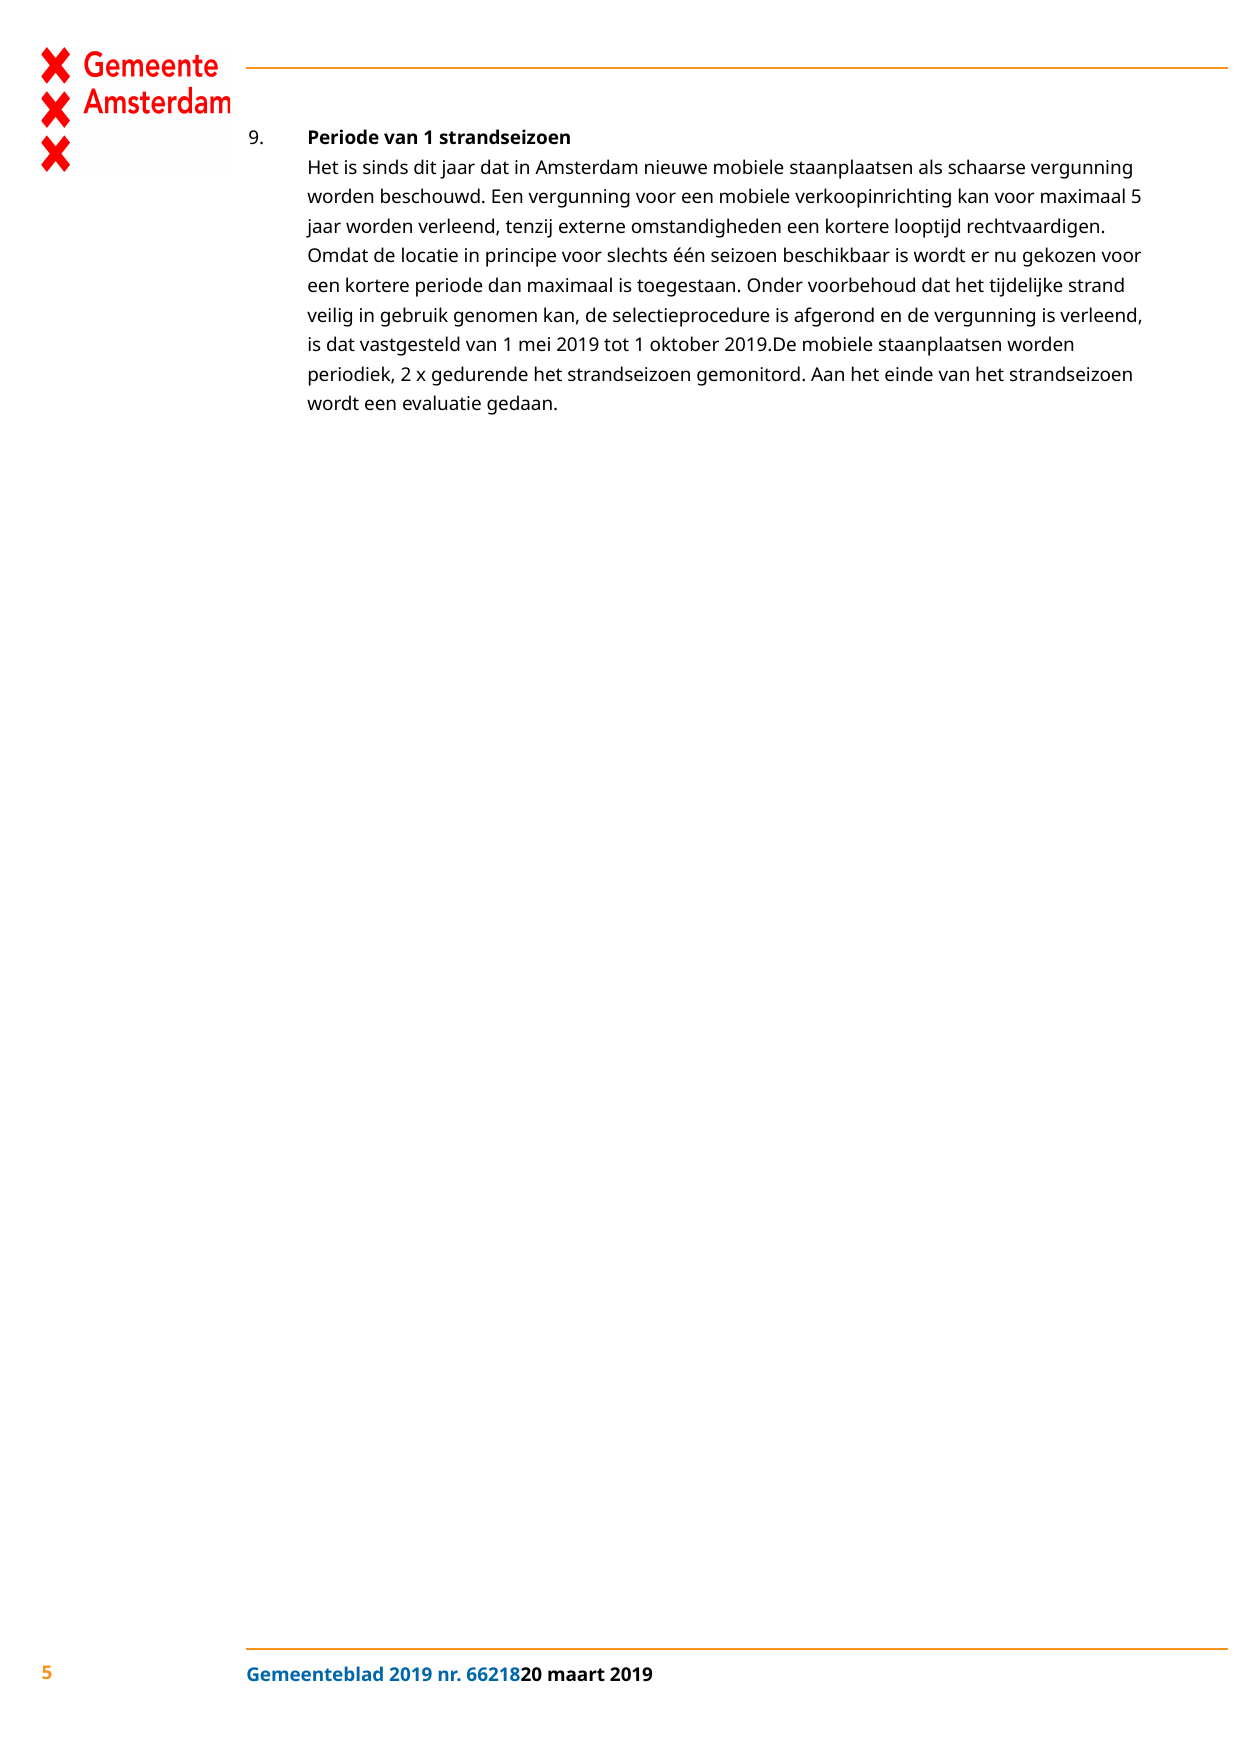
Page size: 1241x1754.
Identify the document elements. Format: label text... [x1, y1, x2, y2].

picture [41, 47, 231, 172]
list Periode van 1 strandseizoen [248, 124, 1152, 150]
list Het is sinds dit jaar dat in Amsterdam nieuwe mobiele staanplaatsen als schaarse vergunning worden beschouwd. Een vergunning voor een mobiele verkoopinrichting kan voor maximaal 5 jaar worden verleend, tenzij externe omstandigheden een kortere looptijd rechtvaardigen. Omdat de locatie in principe voor slechts één seizoen beschikbaar is wordt er nu gekozen voor een kortere periode dan maximaal is toegestaan. Onder voorbehoud dat het tijdelijke strand veilig in gebruik genomen kan, de selectieprocedure is afgerond en de vergunning is verleend, is dat vastgesteld van 1 mei 2019 tot 1 oktober 2019.De mobiele staanplaatsen worden periodiek, 2 x gedurende het strandseizoen gemonitord. Aan het einde van het strandseizoen wordt een evaluatie gedaan. [248, 154, 1152, 416]
